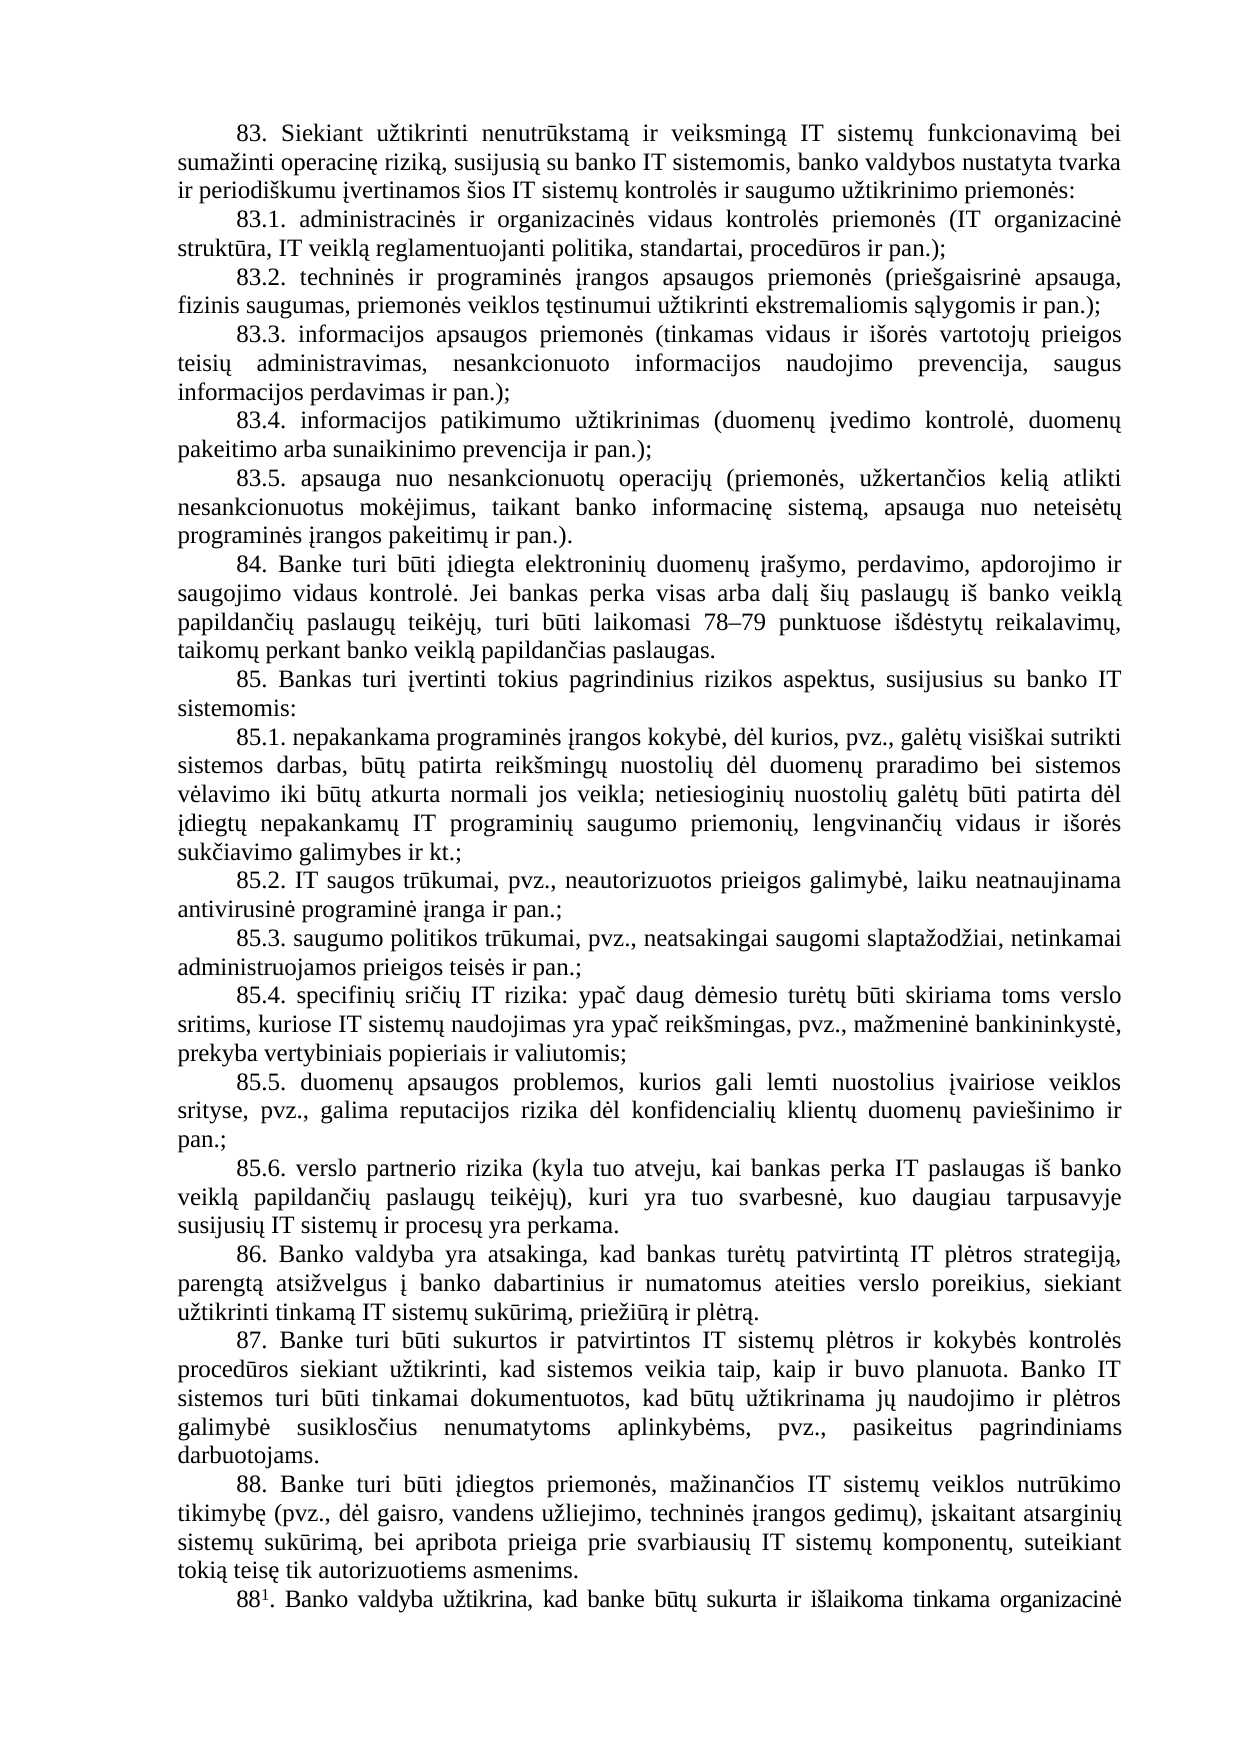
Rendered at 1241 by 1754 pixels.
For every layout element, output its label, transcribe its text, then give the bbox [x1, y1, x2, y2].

text 87. Banke turi būti sukurtos ir patvirtintos IT sistemų plėtros ir kokybės kontrolės procedūros siekiant užtikrinti, kad sistemos veikia taip, kaip ir buvo planuota. Banko IT sistemos turi būti tinkamai dokumentuotos, kad būtų užtikrinama jų naudojimo ir plėtros galimybė susiklosčius nenumatytoms aplinkybėms, pvz., pasikeitus pagrindiniams darbuotojams. [177, 1326, 1122, 1469]
text 83.4. informacijos patikimumo užtikrinimas (duomenų įvedimo kontrolė, duomenų pakeitimo arba sunaikinimo prevencija ir pan.); [177, 406, 1122, 463]
text 88. Banke turi būti įdiegtos priemonės, mažinančios IT sistemų veiklos nutrūkimo tikimybę (pvz., dėl gaisro, vandens užliejimo, techninės įrangos gedimų), įskaitant atsarginių sistemų sukūrimą, bei apribota prieiga prie svarbiausių IT sistemų komponentų, suteikiant tokią teisę tik autorizuotiems asmenims. [177, 1469, 1122, 1584]
text 85.3. saugumo politikos trūkumai, pvz., neatsakingai saugomi slaptažodžiai, netinkamai administruojamos prieigos teisės ir pan.; [177, 923, 1122, 981]
text 83. Siekiant užtikrinti nenutrūkstamą ir veiksmingą IT sistemų funkcionavimą bei sumažinti operacinę riziką, susijusią su banko IT sistemomis, banko valdybos nustatyta tvarka ir periodiškumu įvertinamos šios IT sistemų kontrolės ir saugumo užtikrinimo priemonės: [177, 118, 1122, 204]
text 881. Banko valdyba užtikrina, kad banke būtų sukurta ir išlaikoma tinkama organizacinė [177, 1584, 1122, 1613]
text 83.2. techninės ir programinės įrangos apsaugos priemonės (priešgaisrinė apsauga, fizinis saugumas, priemonės veiklos tęstinumui užtikrinti ekstremaliomis sąlygomis ir pan.); [177, 262, 1122, 319]
text 86. Banko valdyba yra atsakinga, kad bankas turėtų patvirtintą IT plėtros strategiją, parengtą atsižvelgus į banko dabartinius ir numatomus ateities verslo poreikius, siekiant užtikrinti tinkamą IT sistemų sukūrimą, priežiūrą ir plėtrą. [177, 1239, 1122, 1326]
text 85.6. verslo partnerio rizika (kyla tuo atveju, kai bankas perka IT paslaugas iš banko veiklą papildančių paslaugų teikėjų), kuri yra tuo svarbesnė, kuo daugiau tarpusavyje susijusių IT sistemų ir procesų yra perkama. [177, 1153, 1122, 1239]
text 85.4. specifinių sričių IT rizika: ypač daug dėmesio turėtų būti skiriama toms verslo sritims, kuriose IT sistemų naudojimas yra ypač reikšmingas, pvz., mažmeninė bankininkystė, prekyba vertybiniais popieriais ir valiutomis; [177, 981, 1122, 1067]
text 85. Bankas turi įvertinti tokius pagrindinius rizikos aspektus, susijusius su banko IT sistemomis: [177, 664, 1122, 722]
text 83.5. apsauga nuo nesankcionuotų operacijų (priemonės, užkertančios kelią atlikti nesankcionuotus mokėjimus, taikant banko informacinę sistemą, apsauga nuo neteisėtų programinės įrangos pakeitimų ir pan.). [177, 463, 1122, 549]
text 85.5. duomenų apsaugos problemos, kurios gali lemti nuostolius įvairiose veiklos srityse, pvz., galima reputacijos rizika dėl konfidencialių klientų duomenų paviešinimo ir pan.; [177, 1067, 1122, 1153]
text 84. Banke turi būti įdiegta elektroninių duomenų įrašymo, perdavimo, apdorojimo ir saugojimo vidaus kontrolė. Jei bankas perka visas arba dalį šių paslaugų iš banko veiklą papildančių paslaugų teikėjų, turi būti laikomasi 78–79 punktuose išdėstytų reikalavimų, taikomų perkant banko veiklą papildančias paslaugas. [177, 549, 1122, 664]
text 85.2. IT saugos trūkumai, pvz., neautorizuotos prieigos galimybė, laiku neatnaujinama antivirusinė programinė įranga ir pan.; [177, 866, 1122, 923]
text 83.3. informacijos apsaugos priemonės (tinkamas vidaus ir išorės vartotojų prieigos teisių administravimas, nesankcionuoto informacijos naudojimo prevencija, saugus informacijos perdavimas ir pan.); [177, 319, 1122, 406]
text 85.1. nepakankama programinės įrangos kokybė, dėl kurios, pvz., galėtų visiškai sutrikti sistemos darbas, būtų patirta reikšmingų nuostolių dėl duomenų praradimo bei sistemos vėlavimo iki būtų atkurta normali jos veikla; netiesioginių nuostolių galėtų būti patirta dėl įdiegtų nepakankamų IT programinių saugumo priemonių, lengvinančių vidaus ir išorės sukčiavimo galimybes ir kt.; [177, 722, 1122, 866]
text 83.1. administracinės ir organizacinės vidaus kontrolės priemonės (IT organizacinė struktūra, IT veiklą reglamentuojanti politika, standartai, procedūros ir pan.); [177, 204, 1122, 262]
